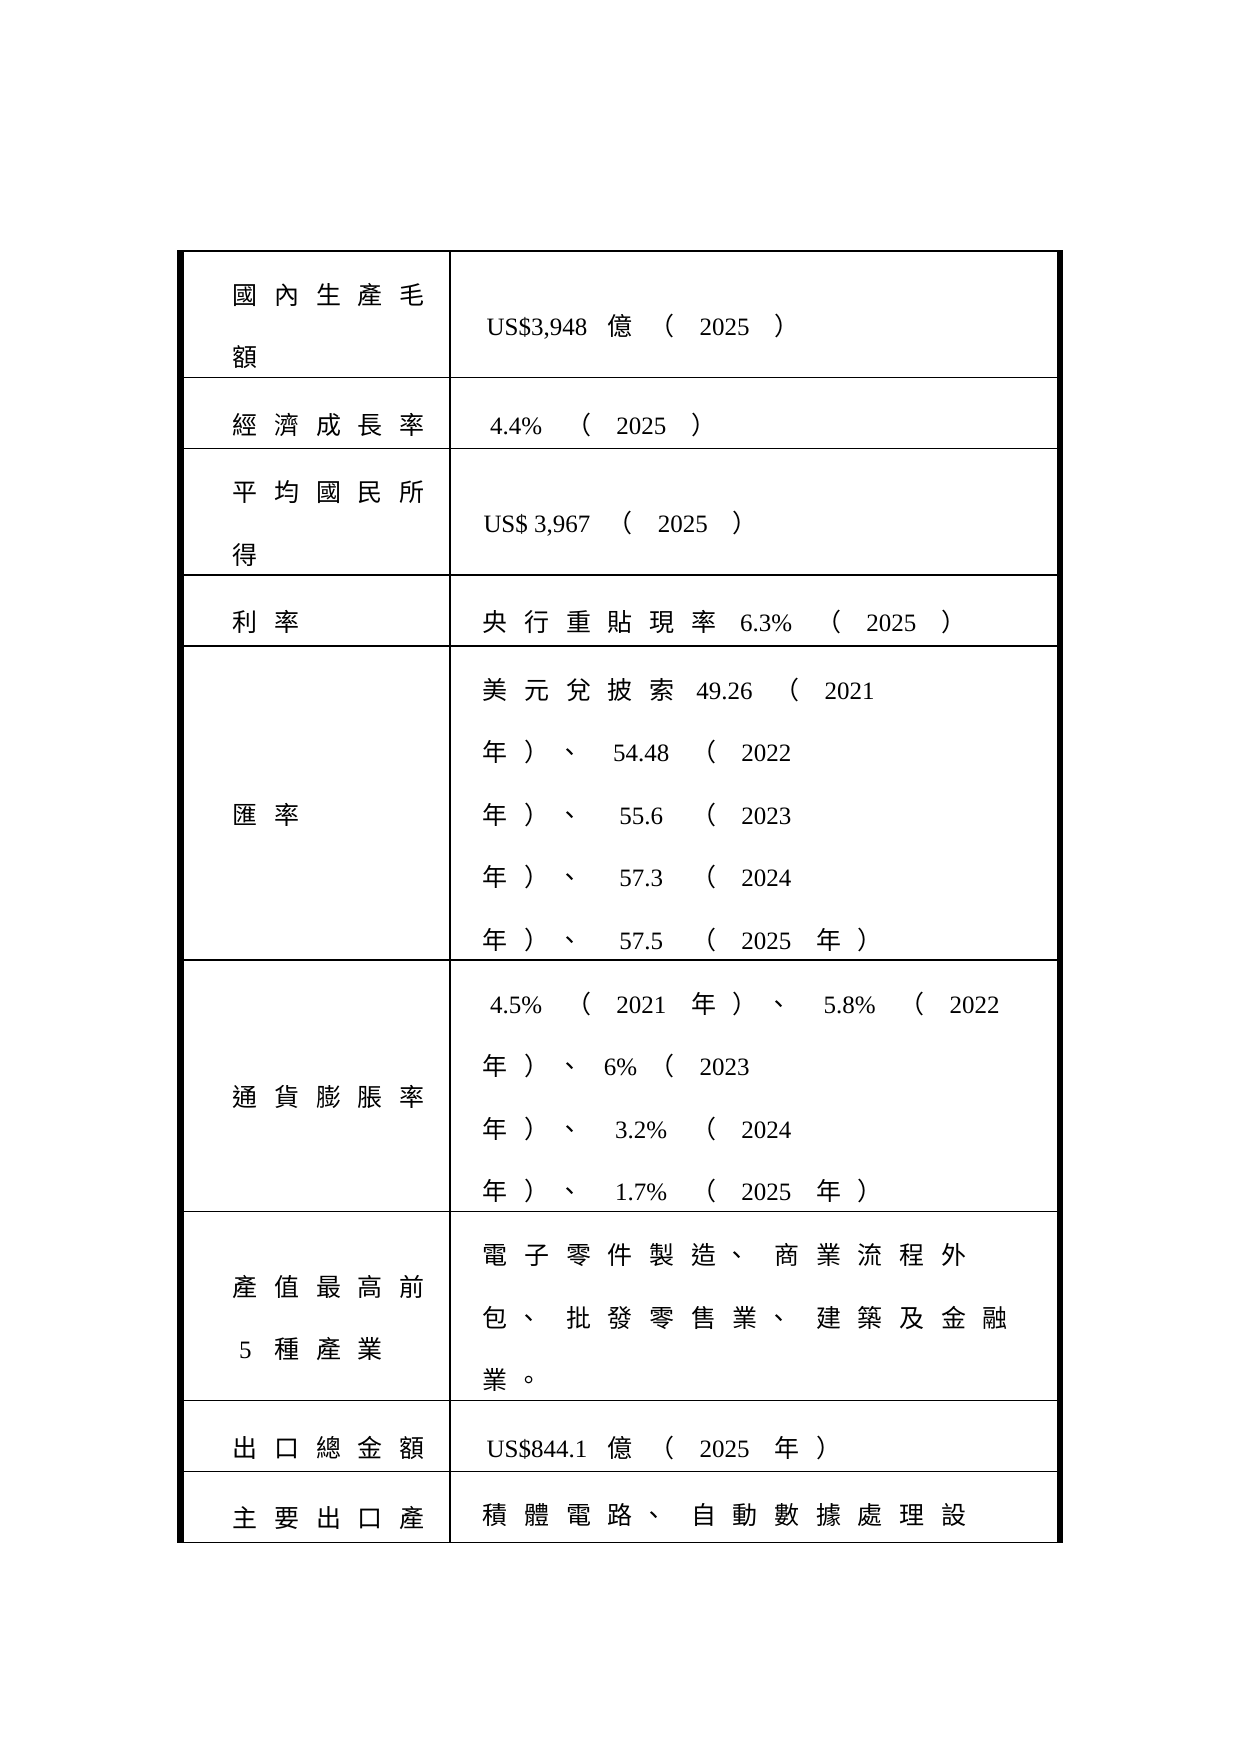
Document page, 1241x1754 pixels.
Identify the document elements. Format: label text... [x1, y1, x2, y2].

table_cell 央行重貼現率6.3%（2025） [451, 576, 1057, 645]
table_cell 經濟成長率 [184, 378, 449, 448]
table_cell 美元兌披索49.26（2021年）、54.48（2022年）、55.6（2023年）、57.3（2024年）、57.5（2025年） [451, 647, 1057, 959]
table_cell 通貨膨脹率 [184, 961, 449, 1211]
table_cell 電子零件製造、商業流程外包、批發零售業、建築及金融業。 [451, 1212, 1057, 1400]
table_cell 國內生產毛額 [184, 252, 449, 377]
table_cell 積體電路、自動數據處理設 [451, 1472, 1057, 1541]
table_cell 出口總金額 [184, 1401, 449, 1471]
table_cell 4.4%（2025） [451, 378, 1057, 448]
table_cell 利率 [184, 576, 449, 645]
table_cell US$844.1億（2025年） [451, 1401, 1057, 1471]
table_cell US$3,948億（2025） [451, 252, 1057, 377]
table_cell 主要出口產 [184, 1472, 449, 1541]
table_cell US$ 3,967（2025） [451, 449, 1057, 574]
table_cell 平均國民所得 [184, 449, 449, 574]
table_cell 4.5%（2021年）、5.8%（2022年）、6%（2023年）、3.2%（2024年）、1.7%（2025年） [451, 961, 1057, 1211]
table_cell 產值最高前5種產業 [184, 1212, 449, 1400]
table_cell 匯率 [184, 647, 449, 959]
